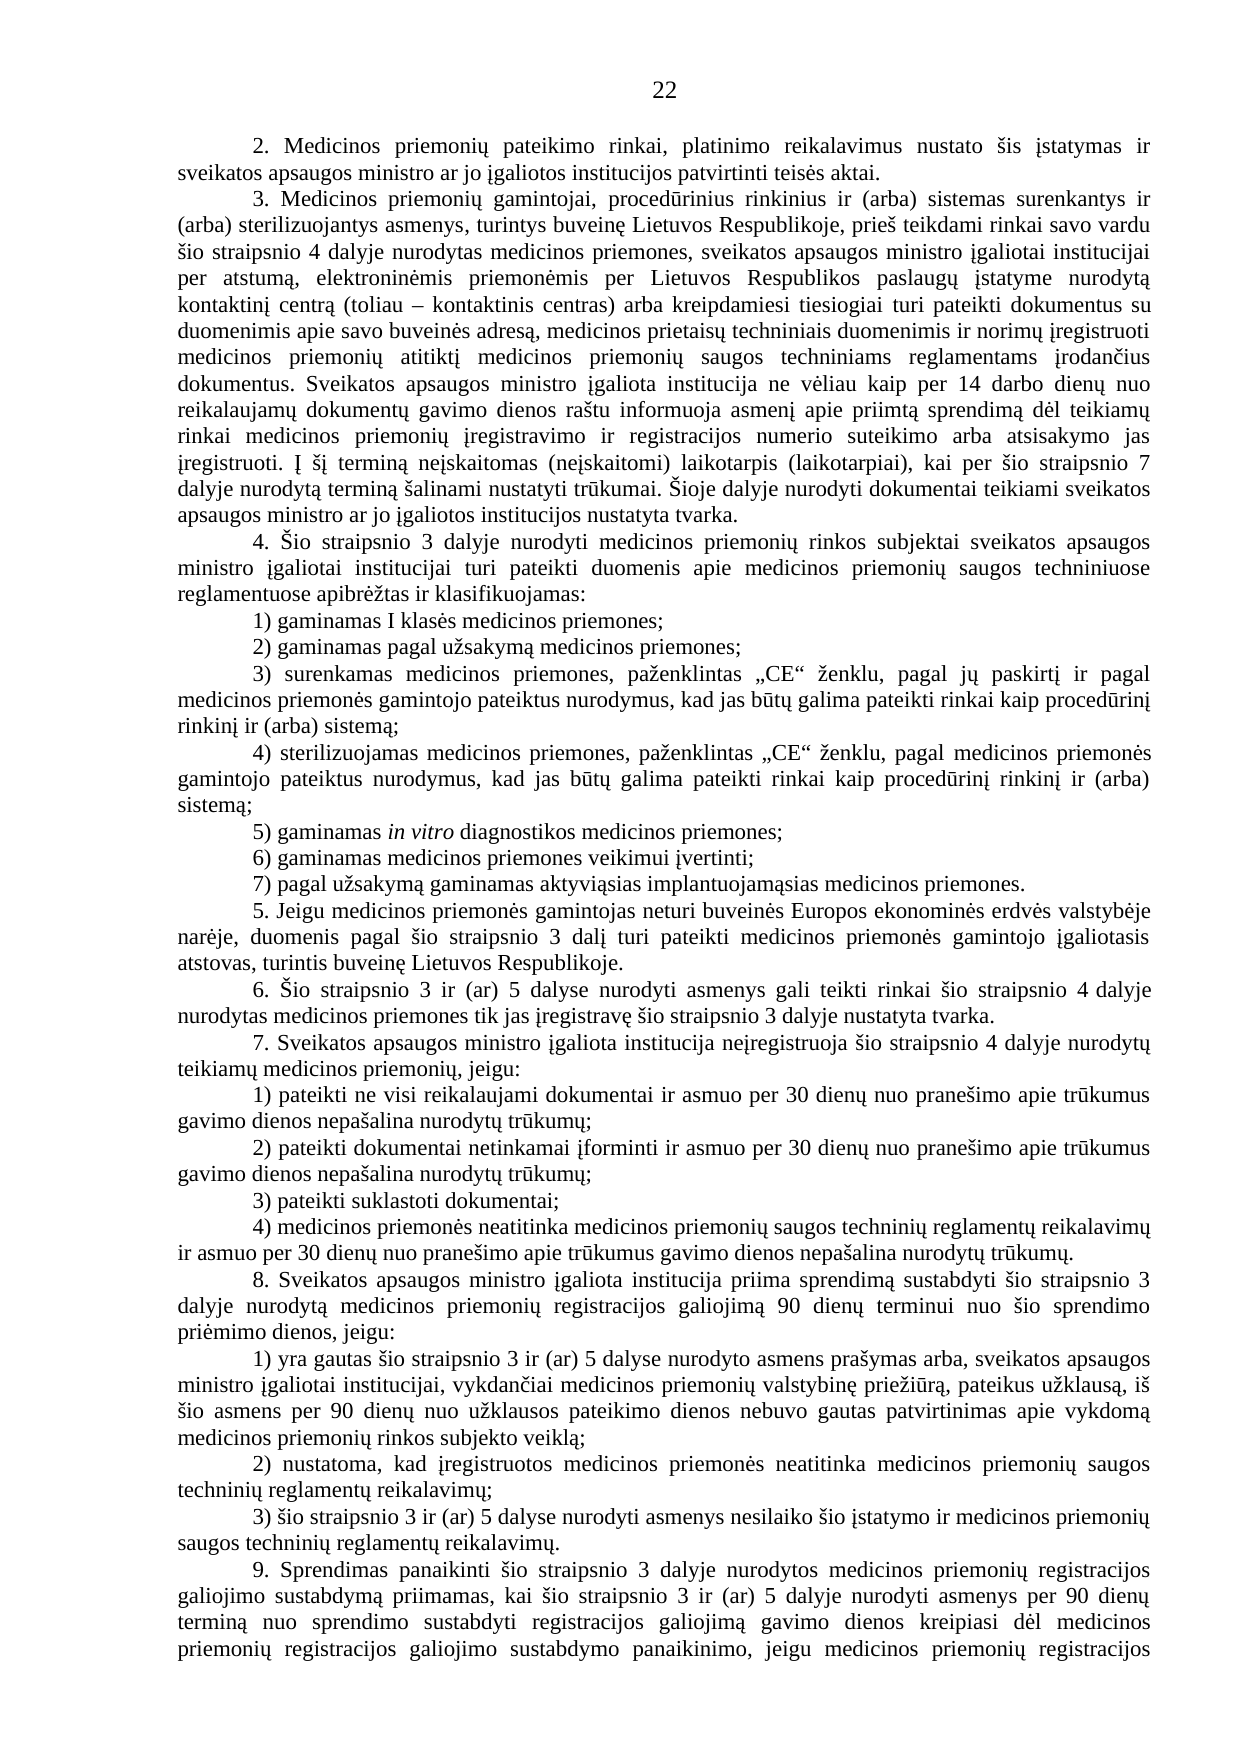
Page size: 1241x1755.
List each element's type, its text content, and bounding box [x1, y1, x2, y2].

text 2) pateikti dokumentai netinkamai įforminti ir asmuo per 30 dienų nuo pranešimo apie trūkumus gavimo dienos nepašalina nurodytų trūkumų; [177, 1134, 1152, 1187]
text 1) yra gautas šio straipsnio 3 ir (ar) 5 dalyse nurodyto asmens prašymas arba, sveikatos apsaugos ministro įgaliotai institucijai, vykdančiai medicinos priemonių valstybinę priežiūrą, pateikus užklausą, iš šio asmens per 90 dienų nuo užklausos pateikimo dienos nebuvo gautas patvirtinimas apie vykdomą medicinos priemonių rinkos subjekto veiklą; [177, 1345, 1152, 1450]
text 4) sterilizuojamas medicinos priemones, paženklintas „CE“ ženklu, pagal medicinos priemonės gamintojo pateiktus nurodymus, kad jas būtų galima pateikti rinkai kaip procedūrinį rinkinį ir (arba) sistemą; [177, 739, 1152, 818]
text 6) gaminamas medicinos priemones veikimui įvertinti; [177, 844, 1152, 870]
text 3) surenkamas medicinos priemones, paženklintas „CE“ ženklu, pagal jų paskirtį ir pagal medicinos priemonės gamintojo pateiktus nurodymus, kad jas būtų galima pateikti rinkai kaip procedūrinį rinkinį ir (arba) sistemą; [177, 659, 1152, 739]
text 1) pateikti ne visi reikalaujami dokumentai ir asmuo per 30 dienų nuo pranešimo apie trūkumus gavimo dienos nepašalina nurodytų trūkumų; [177, 1081, 1152, 1134]
text 5) gaminamas in vitro diagnostikos medicinos priemones; [177, 818, 1152, 844]
text 5. Jeigu medicinos priemonės gamintojas neturi buveinės Europos ekonominės erdvės valstybėje narėje, duomenis pagal šio straipsnio 3 dalį turi pateikti medicinos priemonės gamintojo įgaliotasis atstovas, turintis buveinę Lietuvos Respublikoje. [177, 897, 1152, 976]
text 1) gaminamas I klasės medicinos priemones; [177, 607, 1152, 633]
text 7. Sveikatos apsaugos ministro įgaliota institucija neįregistruoja šio straipsnio 4 dalyje nurodytų teikiamų medicinos priemonių, jeigu: [177, 1028, 1152, 1081]
text 2) nustatoma, kad įregistruotos medicinos priemonės neatitinka medicinos priemonių saugos techninių reglamentų reikalavimų; [177, 1450, 1152, 1503]
text 4) medicinos priemonės neatitinka medicinos priemonių saugos techninių reglamentų reikalavimų ir asmuo per 30 dienų nuo pranešimo apie trūkumus gavimo dienos nepašalina nurodytų trūkumų. [177, 1213, 1152, 1266]
text 9. Sprendimas panaikinti šio straipsnio 3 dalyje nurodytos medicinos priemonių registracijos galiojimo sustabdymą priimamas, kai šio straipsnio 3 ir (ar) 5 dalyje nurodyti asmenys per 90 dienų terminą nuo sprendimo sustabdyti registracijos galiojimą gavimo dienos kreipiasi dėl medicinos priemonių registracijos galiojimo sustabdymo panaikinimo, jeigu medicinos priemonių registracijos [177, 1556, 1152, 1661]
text 4. Šio straipsnio 3 dalyje nurodyti medicinos priemonių rinkos subjektai sveikatos apsaugos ministro įgaliotai institucijai turi pateikti duomenis apie medicinos priemonių saugos techniniuose reglamentuose apibrėžtas ir klasifikuojamas: [177, 528, 1152, 607]
text 6. Šio straipsnio 3 ir (ar) 5 dalyse nurodyti asmenys gali teikti rinkai šio straipsnio 4 dalyje nurodytas medicinos priemones tik jas įregistravę šio straipsnio 3 dalyje nustatyta tvarka. [177, 976, 1152, 1028]
text 3) pateikti suklastoti dokumentai; [177, 1187, 1152, 1213]
text 3) šio straipsnio 3 ir (ar) 5 dalyse nurodyti asmenys nesilaiko šio įstatymo ir medicinos priemonių saugos techninių reglamentų reikalavimų. [177, 1503, 1152, 1556]
text 7) pagal užsakymą gaminamas aktyviąsias implantuojamąsias medicinos priemones. [177, 870, 1152, 897]
text 2) gaminamas pagal užsakymą medicinos priemones; [177, 633, 1152, 659]
text 3. Medicinos priemonių gamintojai, procedūrinius rinkinius ir (arba) sistemas surenkantys ir (arba) sterilizuojantys asmenys, turintys buveinę Lietuvos Respublikoje, prieš teikdami rinkai savo vardu šio straipsnio 4 dalyje nurodytas medicinos priemones, sveikatos apsaugos ministro įgaliotai institucijai per atstumą, elektroninėmis priemonėmis per Lietuvos Respublikos paslaugų įstatyme nurodytą kontaktinį centrą (toliau – kontaktinis centras) arba kreipdamiesi tiesiogiai turi pateikti dokumentus su duomenimis apie savo buveinės adresą, medicinos prietaisų techniniais duomenimis ir norimų įregistruoti medicinos priemonių atitiktį medicinos priemonių saugos techniniams reglamentams įrodančius dokumentus. Sveikatos apsaugos ministro įgaliota institucija ne vėliau kaip per 14 darbo dienų nuo reikalaujamų dokumentų gavimo dienos raštu informuoja asmenį apie priimtą sprendimą dėl teikiamų rinkai medicinos priemonių įregistravimo ir registracijos numerio suteikimo arba atsisakymo jas įregistruoti. Į šį terminą neįskaitomas (neįskaitomi) laikotarpis (laikotarpiai), kai per šio straipsnio 7 dalyje nurodytą terminą šalinami nustatyti trūkumai. Šioje dalyje nurodyti dokumentai teikiami sveikatos apsaugos ministro ar jo įgaliotos institucijos nustatyta tvarka. [177, 185, 1152, 528]
text 2. Medicinos priemonių pateikimo rinkai, platinimo reikalavimus nustato šis įstatymas ir sveikatos apsaugos ministro ar jo įgaliotos institucijos patvirtinti teisės aktai. [177, 132, 1152, 185]
text 8. Sveikatos apsaugos ministro įgaliota institucija priima sprendimą sustabdyti šio straipsnio 3 dalyje nurodytą medicinos priemonių registracijos galiojimą 90 dienų terminui nuo šio sprendimo priėmimo dienos, jeigu: [177, 1266, 1152, 1345]
